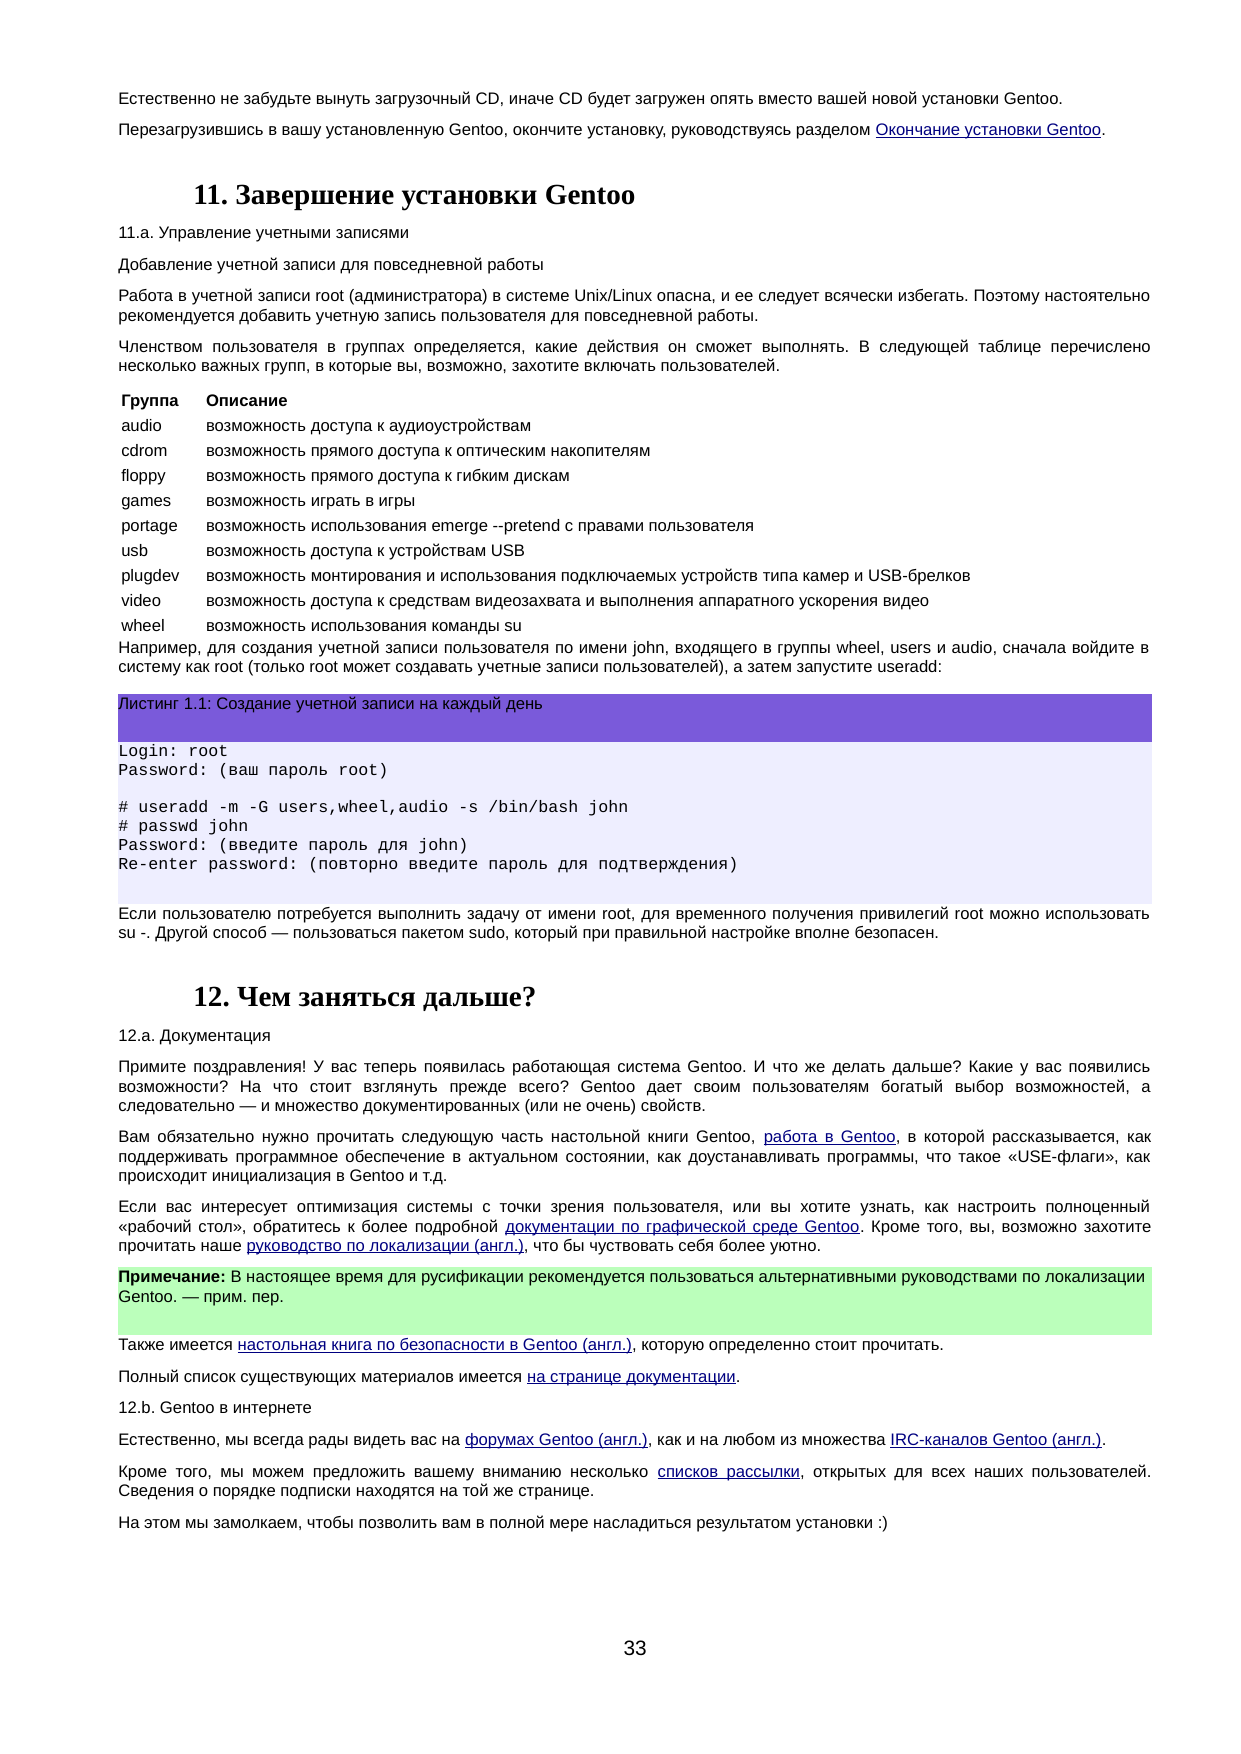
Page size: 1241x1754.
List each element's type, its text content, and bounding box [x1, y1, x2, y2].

text Вам обязательно нужно прочитать следующую часть настольной книги Gentoo, работа в Gentoo, в которой рассказывается, как поддерживать программное обеспечение в актуальном состоянии, как доустанавливать программы, что такое «USE-флаги», как происходит инициализация в Gentoo и т.д. [118, 1127, 1152, 1185]
text Членством пользователя в группах определяется, какие действия он сможет выполнять. В следующей таблице перечислено несколько важных групп, в которые вы, возможно, захотите включать пользователей. [118, 337, 1152, 375]
text Если вас интересует оптимизация системы с точки зрения пользователя, или вы хотите узнать, как настроить полноценный «рабочий стол», обратитесь к более подробной документации по графической среде Gentoo. Кроме того, вы, возможно захотите прочитать наше руководство по локализации (англ.), что бы чуствовать себя более уютно. [118, 1197, 1152, 1255]
table_header Описание [203, 388, 1152, 413]
table_cell cdrom [118, 438, 203, 463]
text Перезагрузившись в вашу установленную Gentoo, окончите установку, руководствуясь разделом Окончание установки Gentoo. [118, 120, 1152, 139]
table_cell возможность прямого доступа к гибким дискам [203, 463, 1152, 488]
text Добавление учетной записи для повседневной работы [118, 254, 1152, 274]
table_cell plugdev [118, 563, 203, 588]
table_cell возможность монтирования и использования подключаемых устройств типа камер и USB-брелков [203, 563, 1152, 588]
text 12.a. Документация [118, 1026, 1152, 1045]
text Если пользователю потребуется выполнить задачу от имени root, для временного получения привилегий root можно использовать su -. Другой способ — пользоваться пакетом sudo, который при правильной настройке вполне безопасен. [118, 904, 1152, 942]
table_cell возможность использования emerge --pretend с правами пользователя [203, 513, 1152, 538]
text На этом мы замолкаем, чтобы позволить вам в полной мере насладиться результатом установки :) [118, 1512, 1152, 1532]
text Естественно, мы всегда рады видеть вас на форумах Gentoo (англ.), как и на любом из множества IRC-каналов Gentoo (англ.). [118, 1430, 1152, 1449]
table_cell video [118, 588, 203, 613]
table_cell возможность использования команды su [203, 613, 1152, 638]
table_cell games [118, 488, 203, 513]
text 11.a. Управление учетными записями [118, 223, 1152, 242]
text Например, для создания учетной записи пользователя по имени john, входящего в группы wheel, users и audio, сначала войдите в систему как root (только root может создавать учетные записи пользователей), а затем запустите useradd: [118, 638, 1152, 676]
table_cell portage [118, 513, 203, 538]
table_header Примечание: В настоящее время для русификации рекомендуется пользоваться альтернативными руководствами по локализации Gentoo. — прим. пер. [118, 1267, 1152, 1335]
subtitle 11. Завершение установки Gentoo [118, 177, 1152, 210]
table_cell возможность доступа к аудиоустройствам [203, 413, 1152, 438]
table_cell возможность доступа к средствам видеозахвата и выполнения аппаратного ускорения видео [203, 588, 1152, 613]
table_cell usb [118, 538, 203, 563]
table_cell audio [118, 413, 203, 438]
table_cell возможность играть в игры [203, 488, 1152, 513]
text Полный список существующих материалов имеется на странице документации. [118, 1367, 1152, 1386]
table_cell wheel [118, 613, 203, 638]
table_cell возможность доступа к устройствам USB [203, 538, 1152, 563]
text Естественно не забудьте вынуть загрузочный CD, иначе CD будет загружен опять вместо вашей новой установки Gentoo. [118, 88, 1152, 108]
text 12.b. Gentoo в интернете [118, 1398, 1152, 1417]
text Кроме того, мы можем предложить вашему вниманию несколько списков рассылки, открытых для всех наших пользователей. Сведения о порядке подписки находятся на той же странице. [118, 1462, 1152, 1500]
table_header Группа [118, 388, 203, 413]
text Примите поздравления! У вас теперь появилась работающая система Gentoo. И что же делать дальше? Какие у вас появились возможности? На что стоит взглянуть прежде всего? Gentoo дает своим пользователям богатый выбор возможностей, а следовательно — и множество документированных (или не очень) свойств. [118, 1057, 1152, 1115]
table_header Листинг 1.1: Создание учетной записи на каждый день [118, 694, 1152, 742]
text Работа в учетной записи root (администратора) в системе Unix/Linux опасна, и ее следует всячески избегать. Поэтому настоятельно рекомендуется добавить учетную запись пользователя для повседневной работы. [118, 286, 1152, 324]
text Также имеется настольная книга по безопасности в Gentoo (англ.), которую определенно стоит прочитать. [118, 1335, 1152, 1354]
subtitle 12. Чем заняться дальше? [118, 979, 1152, 1013]
table_cell floppy [118, 463, 203, 488]
table_cell возможность прямого доступа к оптическим накопителям [203, 438, 1152, 463]
table_cell Login: root Password: (ваш пароль root) # useradd -m -G users,wheel,audio -s /bin/bash john # passwd john Password: (введите пароль для john) Re-enter password: (повторно введите пароль для подтверждения) [118, 742, 1152, 904]
